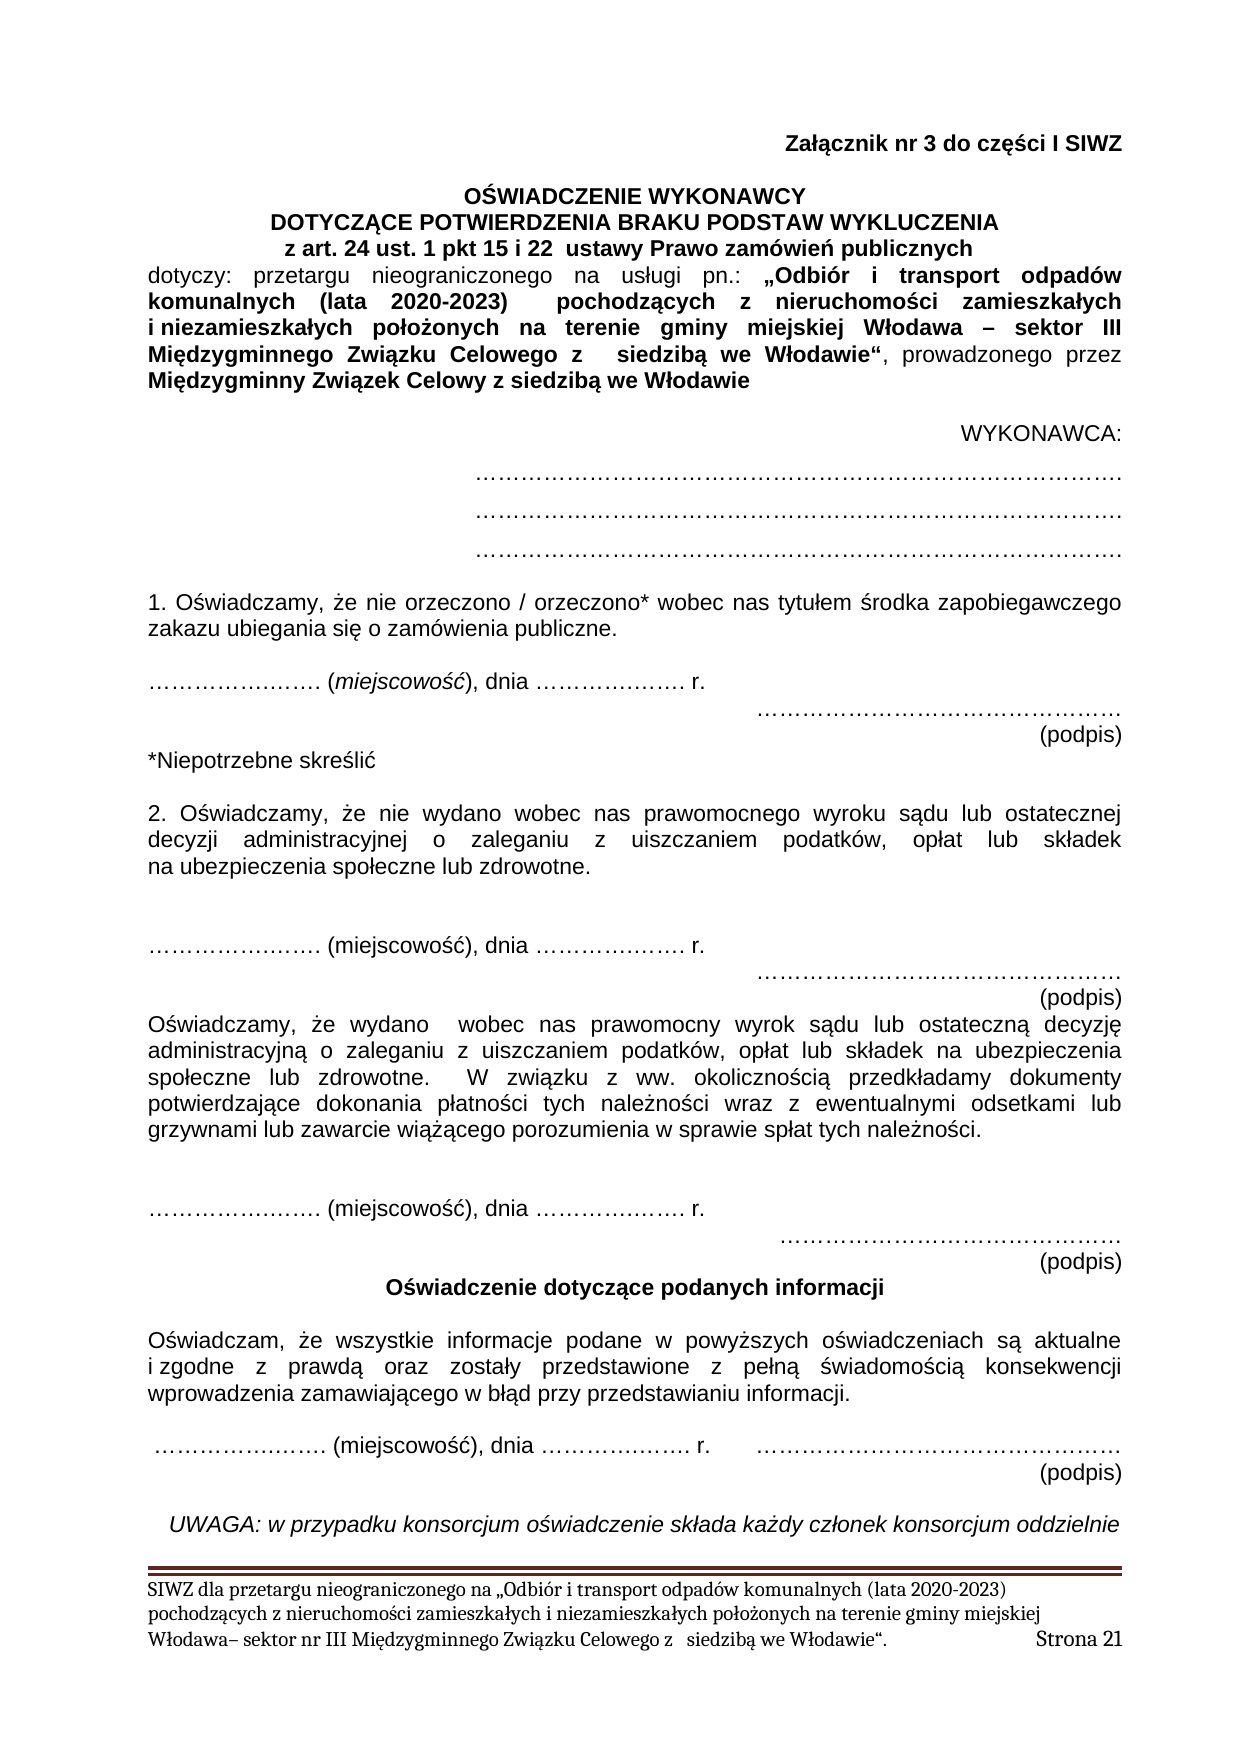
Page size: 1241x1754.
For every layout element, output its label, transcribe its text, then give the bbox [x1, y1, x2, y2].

text …………………………………………………………………………. [148, 497, 1122, 524]
text UWAGA: w przypadku konsorcjum oświadczenie składa każdy członek konsorcjum oddzielnie [148, 1511, 1122, 1538]
text ………………………………………… [148, 694, 1122, 721]
text 1. Oświadczamy, że nie orzeczono / orzeczono* wobec nas tytułem środka zapobiegawczego zakazu ubiegania się o zamówienia publiczne. [148, 589, 1122, 642]
text …………….……. (miejscowość), dnia ………….……. r. [148, 932, 1122, 958]
text *Niepotrzebne skreślić [148, 747, 1122, 773]
text Oświadczam, że wszystkie informacje podane w powyższych oświadczeniach są aktualne i zgodne z prawdą oraz zostały przedstawione z pełną świadomością konsekwencji wprowadzenia zamawiającego w błąd przy przedstawianiu informacji. [148, 1327, 1122, 1406]
text 2. Oświadczamy, że nie wydano wobec nas prawomocnego wyroku sądu lub ostatecznej decyzji administracyjnej o zaleganiu z uiszczaniem podatków, opłat lub składek na ubezpieczenia społeczne lub zdrowotne. [148, 800, 1122, 879]
text z art. 24 ust. 1 pkt 15 i 22 ustawy Prawo zamówień publicznych [148, 235, 1122, 262]
text WYKONAWCA: [148, 420, 1122, 446]
text dotyczy: przetargu nieograniczonego na usługi pn.: „Odbiór i transport odpadów komunalnych (lata 2020-2023) pochodzących z nieruchomości zamieszkałych i niezamieszkałych położonych na terenie gminy miejskiej Włodawa – sektor III Międzygminnego Związku Celowego z siedzibą we Włodawie“, prowadzonego przez Międzygminny Związek Celowy z siedzibą we Włodawie [148, 262, 1122, 393]
text …………………………………………………………………………. [148, 459, 1122, 485]
text OŚWIADCZENIE WYKONAWCY [148, 183, 1122, 209]
text …………………………………………………………………………. [148, 536, 1122, 563]
text …………….……. (miejscowość), dnia ………….……. r. [148, 668, 1122, 694]
text ……………………………………… (podpis) [148, 1222, 1122, 1274]
text …………….……. (miejscowość), dnia ………….……. r. ………………………………………… (podpis) [148, 1432, 1122, 1485]
text Oświadczamy, że wydano wobec nas prawomocny wyrok sądu lub ostateczną decyzję administracyjną o zaleganiu z uiszczaniem podatków, opłat lub składek na ubezpieczenia społeczne lub zdrowotne. W związku z ww. okolicznością przedkładamy dokumenty potwierdzające dokonania płatności tych należności wraz z ewentualnymi odsetkami lub grzywnami lub zawarcie wiążącego porozumienia w sprawie spłat tych należności. [148, 1011, 1122, 1142]
text ………………………………………… (podpis) [148, 958, 1122, 1011]
text Załącznik nr 3 do części I SIWZ [148, 130, 1122, 156]
text (podpis) [148, 721, 1122, 747]
text DOTYCZĄCE POTWIERDZENIA BRAKU PODSTAW WYKLUCZENIA [148, 209, 1122, 235]
text …………….……. (miejscowość), dnia ………….……. r. [148, 1195, 1122, 1222]
text Oświadczenie dotyczące podanych informacji [148, 1274, 1122, 1301]
